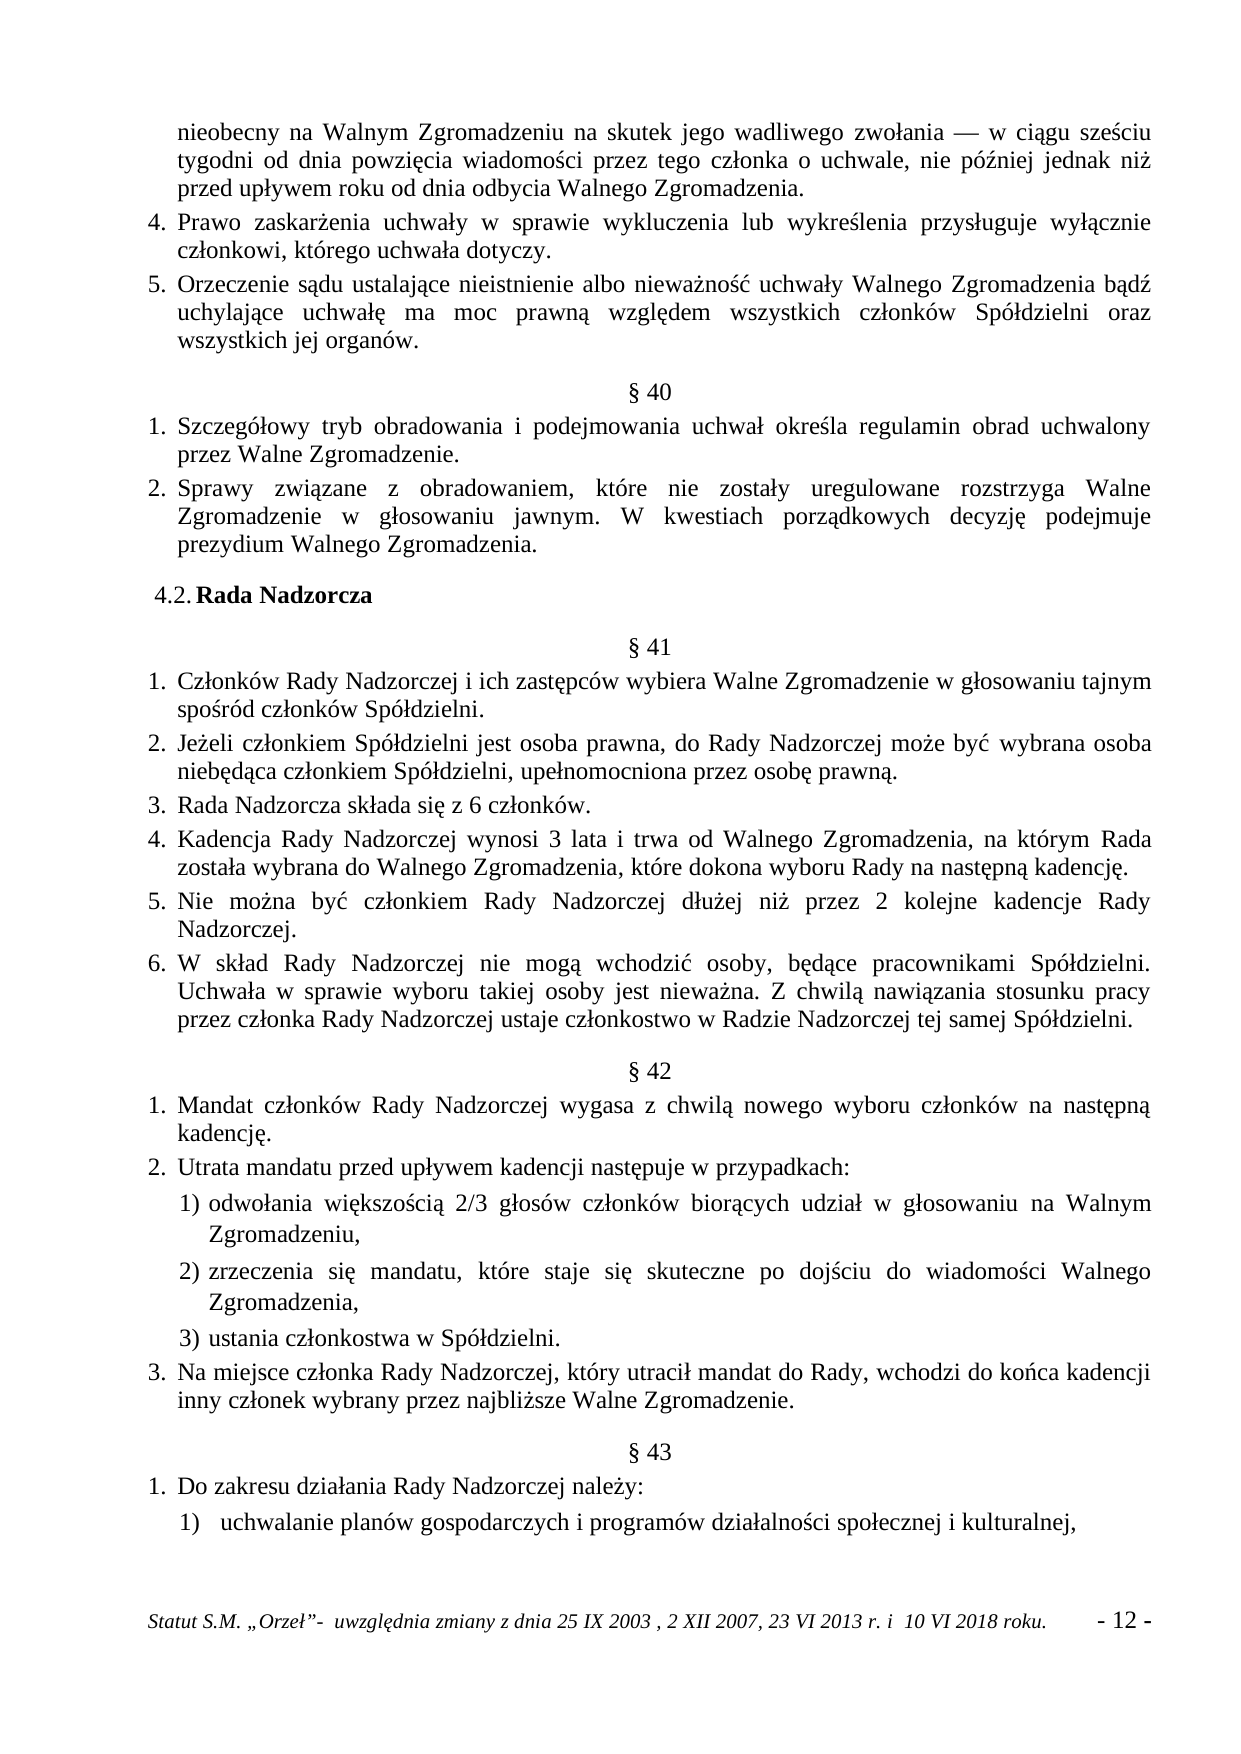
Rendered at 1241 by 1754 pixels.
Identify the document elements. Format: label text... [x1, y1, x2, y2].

text § 41 [148, 633, 1152, 661]
list ustania członkostwa w Spółdzielni. [146, 1321, 1152, 1352]
list Nie można być członkiem Rady Nadzorczej dłużej niż przez 2 kolejne kadencje Rady Nadzorczej. [148, 887, 1152, 943]
list Sprawy związane z obradowaniem, które nie zostały uregulowane rozstrzyga Walne Zgromadzenie w głosowaniu jawnym. W kwestiach porządkowych decyzję podejmuje prezydium Walnego Zgromadzenia. [148, 474, 1152, 558]
list Orzeczenie sądu ustalające nieistnienie albo nieważność uchwały Walnego Zgromadzenia bądź uchylające uchwałę ma moc prawną względem wszystkich członków Spółdzielni oraz wszystkich jej organów. [148, 270, 1152, 354]
list Szczegółowy tryb obradowania i podejmowania uchwał określa regulamin obrad uchwalony przez Walne Zgromadzenie. [148, 412, 1152, 468]
text § 43 [148, 1438, 1152, 1466]
list zrzeczenia się mandatu, które staje się skuteczne po dojściu do wiadomości Walnego Zgromadzenia, [146, 1254, 1152, 1315]
list Jeżeli członkiem Spółdzielni jest osoba prawna, do Rady Nadzorczej może być wybrana osoba niebędąca członkiem Spółdzielni, upełnomocniona przez osobę prawną. [148, 729, 1152, 785]
list uchwalanie planów gospodarczych i programów działalności społecznej i kulturalnej, [146, 1506, 1152, 1536]
text § 40 [148, 378, 1152, 406]
text § 42 [148, 1057, 1152, 1085]
list Na miejsce członka Rady Nadzorczej, który utracił mandat do Rady, wchodzi do końca kadencji inny członek wybrany przez najbliższe Walne Zgromadzenie. [148, 1358, 1152, 1414]
list Utrata mandatu przed upływem kadencji następuje w przypadkach: [148, 1153, 1152, 1181]
list Członków Rady Nadzorczej i ich zastępców wybiera Walne Zgromadzenie w głosowaniu tajnym spośród członków Spółdzielni. [148, 667, 1152, 723]
list odwołania większością 2/3 głosów członków biorących udział w głosowaniu na Walnym Zgromadzeniu, [146, 1187, 1152, 1248]
list Rada Nadzorcza [154, 581, 1152, 609]
list Prawo zaskarżenia uchwały w sprawie wykluczenia lub wykreślenia przysługuje wyłącznie członkowi, którego uchwała dotyczy. [148, 208, 1152, 264]
list Kadencja Rady Nadzorczej wynosi 3 lata i trwa od Walnego Zgromadzenia, na którym Rada została wybrana do Walnego Zgromadzenia, które dokona wyboru Rady na następną kadencję. [148, 825, 1152, 881]
list Rada Nadzorcza składa się z 6 członków. [148, 791, 1152, 819]
list W skład Rady Nadzorczej nie mogą wchodzić osoby, będące pracownikami Spółdzielni. Uchwała w sprawie wyboru takiej osoby jest nieważna. Z chwilą nawiązania stosunku pracy przez członka Rady Nadzorczej ustaje członkostwo w Radzie Nadzorczej tej samej Spółdzielni. [148, 949, 1152, 1033]
list Mandat członków Rady Nadzorczej wygasa z chwilą nowego wyboru członków na następną kadencję. [148, 1091, 1152, 1147]
list nieobecny na Walnym Zgromadzeniu na skutek jego wadliwego zwołania — w ciągu sześciu tygodni od dnia powzięcia wiadomości przez tego członka o uchwale, nie później jednak niż przed upływem roku od dnia odbycia Walnego Zgromadzenia. [148, 118, 1152, 202]
list Do zakresu działania Rady Nadzorczej należy: [148, 1472, 1152, 1500]
